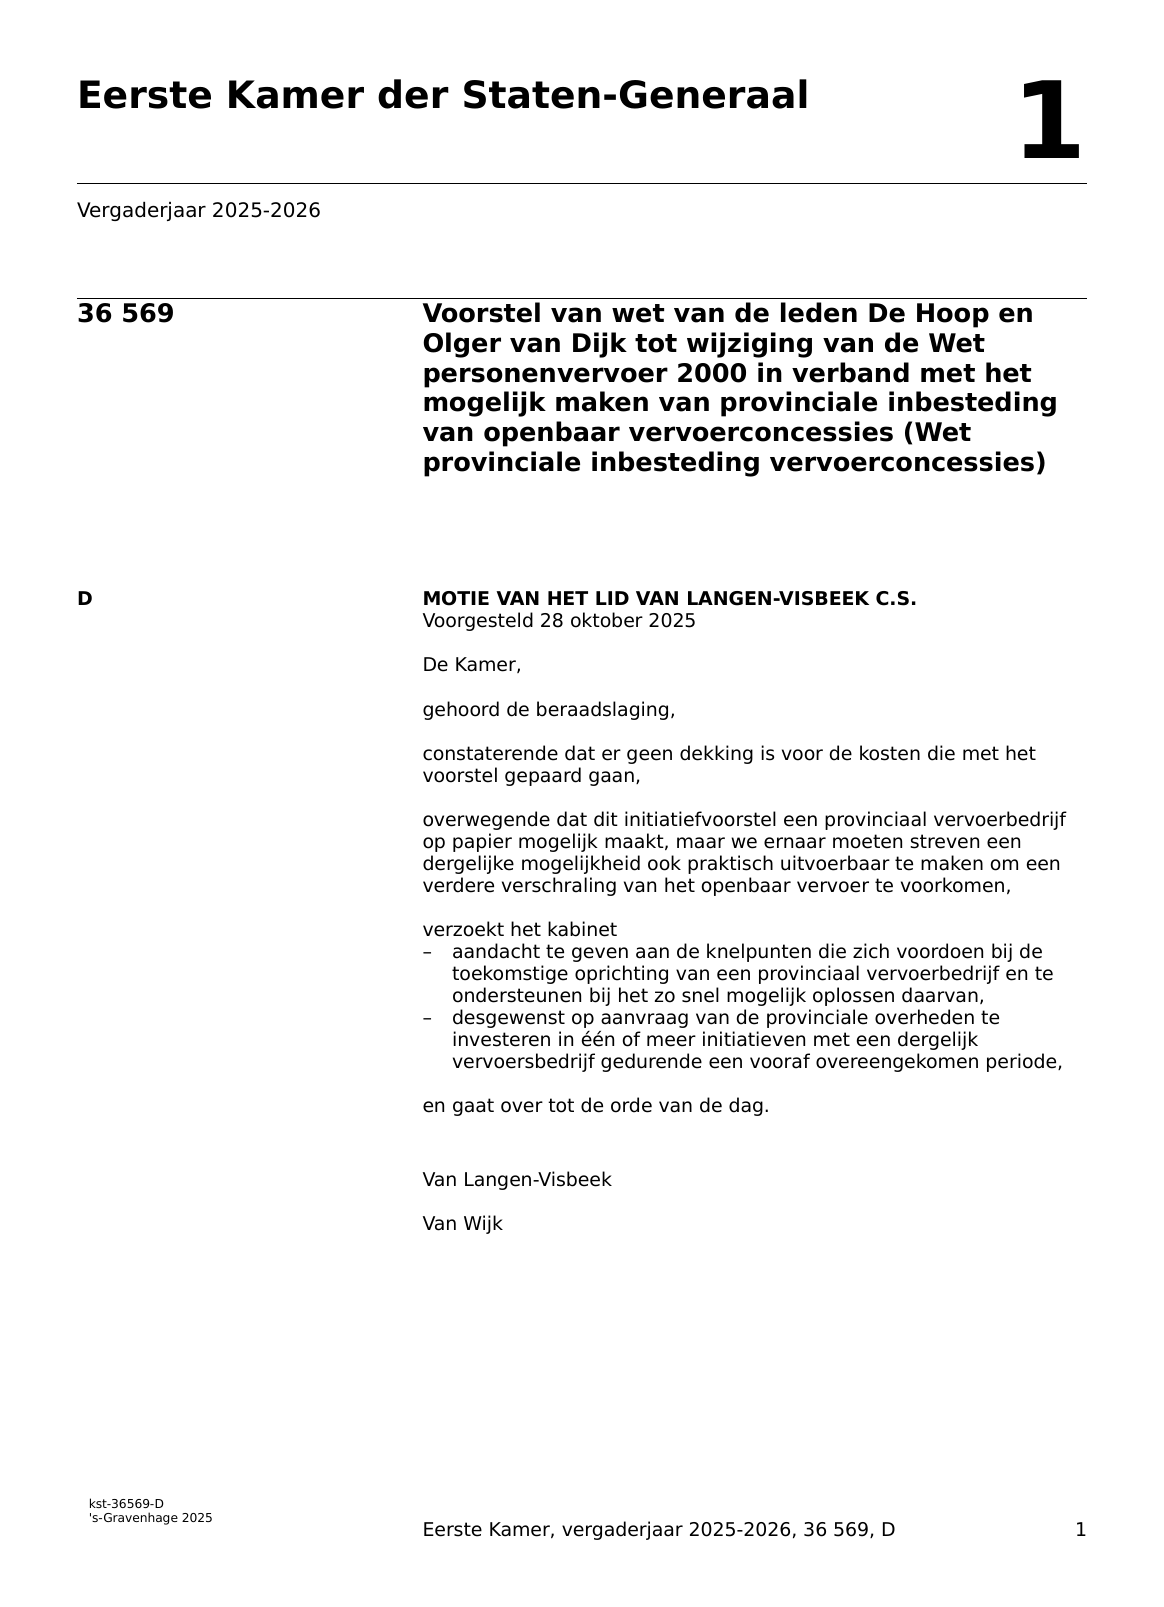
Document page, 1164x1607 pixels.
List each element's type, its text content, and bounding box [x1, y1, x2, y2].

text gehoord de beraadslaging, [422, 698, 1087, 720]
text verzoekt het kabinet [422, 919, 1087, 941]
table_cell Vergaderjaar 2025-2026 [77, 184, 1087, 298]
text overwegende dat dit initiatiefvoorstel een provinciaal vervoerbedrijf op papier mogelijk maakt, maar we ernaar moeten streven een dergelijke mogelijkheid ook praktisch uitvoerbaar te maken om een verdere verschraling van het openbaar vervoer te voorkomen, [422, 809, 1087, 897]
subtitle 36 569 Voorstel van wet van de leden De Hoop en Olger van Dijk tot wijziging van de Wet personenvervoer 2000 in verband met het mogelijk maken van provinciale inbesteding van openbaar vervoerconcessies (Wet provinciale inbesteding vervoerconcessies) [77, 299, 1087, 477]
subtitle D MOTIE VAN HET LID VAN LANGEN-VISBEEK C.S. [77, 588, 1087, 610]
text constaterende dat er geen dekking is voor de kosten die met het voorstel gepaard gaan, [422, 743, 1087, 787]
table_header 1 [886, 59, 1087, 183]
text De Kamer, [422, 654, 1087, 676]
text en gaat over tot de orde van de dag. [422, 1095, 1087, 1117]
text Voorgesteld 28 oktober 2025 [422, 610, 1087, 632]
text kst-36569-D [88, 1497, 323, 1511]
text 's-Gravenhage 2025 [88, 1511, 323, 1525]
table_header Eerste Kamer der Staten-Generaal [77, 59, 886, 183]
text – desgewenst op aanvraag van de provinciale overheden te investeren in één of meer initiatieven met een dergelijk vervoersbedrijf gedurende een vooraf overeengekomen periode, [422, 1007, 1087, 1073]
text – aandacht te geven aan de knelpunten die zich voordoen bij de toekomstige oprichting van een provinciaal vervoerbedrijf en te ondersteunen bij het zo snel mogelijk oplossen daarvan, [422, 941, 1087, 1007]
text Van Langen-Visbeek Van Wijk [422, 1147, 1087, 1235]
